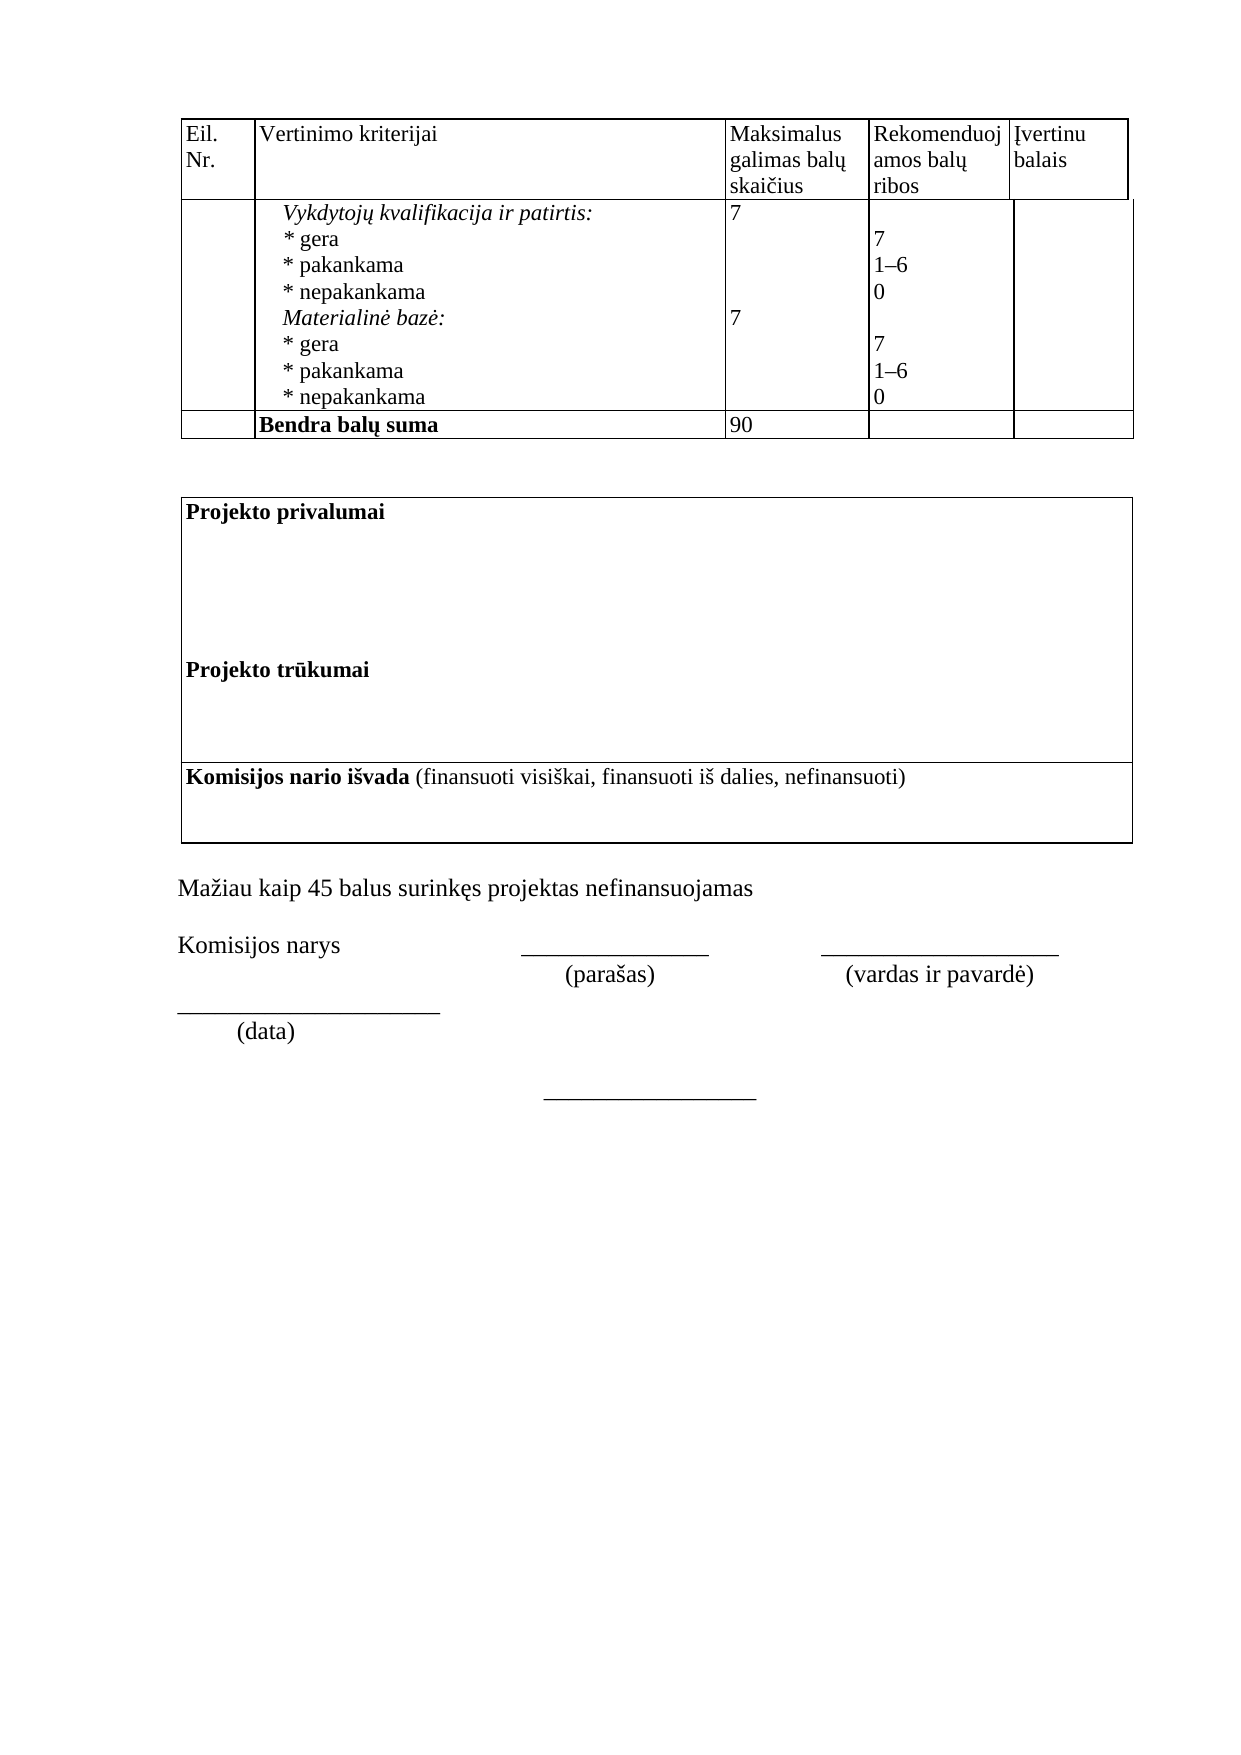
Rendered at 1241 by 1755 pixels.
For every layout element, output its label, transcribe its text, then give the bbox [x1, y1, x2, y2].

table_cell * nepakankama [256, 383, 282, 409]
table_header Eil. Nr. [182, 120, 254, 199]
text _____________________ [177, 988, 1122, 1016]
text (parašas) (vardas ir pavardė) [565, 959, 1122, 988]
table_cell [1129, 411, 1133, 437]
table_cell * gera [256, 225, 282, 251]
table_cell [1129, 383, 1133, 409]
table_cell [1129, 199, 1133, 225]
table_cell [182, 357, 186, 383]
table_header Projekto privalumai Projekto trūkumai [1128, 498, 1132, 762]
table_cell [182, 383, 186, 409]
text Komisijos narys _______________ ___________________ [177, 930, 1122, 959]
table_cell [182, 200, 186, 225]
text _________________ [177, 1074, 1122, 1103]
table_cell [182, 278, 186, 304]
table_cell * gera [256, 331, 282, 357]
text (data) [237, 1016, 1122, 1045]
table_header Vertinimo kriterijai [256, 120, 725, 199]
table_cell [182, 304, 186, 331]
table_cell Materialinė bazė: [256, 304, 282, 331]
table_header Projekto privalumai Projekto trūkumai [182, 498, 186, 762]
table_cell [1129, 225, 1133, 251]
table_cell [182, 331, 186, 357]
table_cell * pakankama [256, 357, 282, 383]
table_cell * pakankama [256, 251, 282, 278]
table_header [1129, 146, 1133, 199]
table_cell [1129, 331, 1133, 357]
table_header Įvertinu balais [1010, 120, 1127, 199]
table_cell [1129, 304, 1133, 331]
table_cell [1129, 357, 1133, 383]
text Mažiau kaip 45 balus surinkęs projektas nefinansuojamas [177, 873, 1122, 901]
table_cell [182, 411, 186, 437]
table_cell [182, 225, 186, 251]
table_cell * nepakankama [256, 278, 282, 304]
table_cell [182, 251, 186, 278]
table_cell [1129, 278, 1133, 304]
table_cell [1129, 251, 1133, 278]
